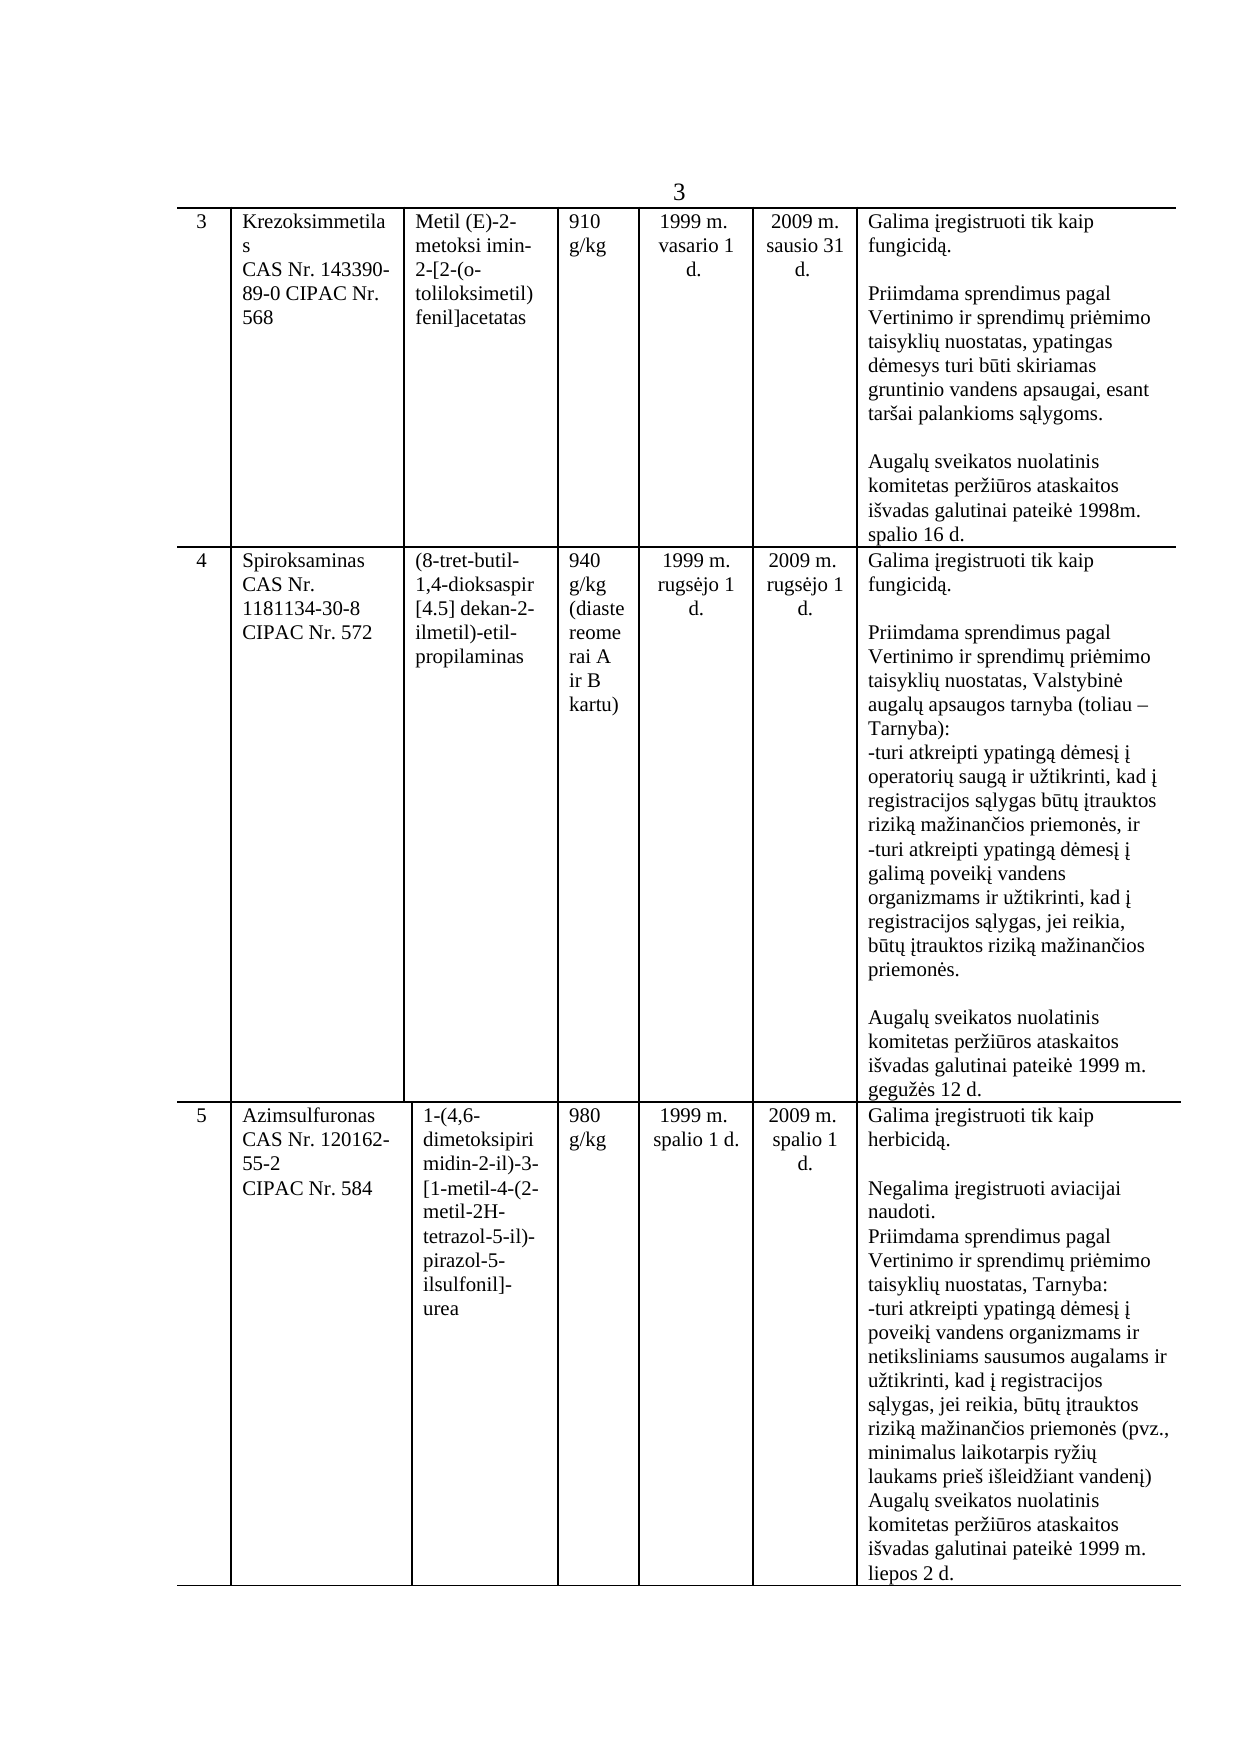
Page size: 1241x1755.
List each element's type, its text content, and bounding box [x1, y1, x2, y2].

table_cell 940 g/kg (diastereomerai A ir B kartu) [559, 548, 638, 1101]
table_cell [559, 449, 638, 546]
table_cell [754, 449, 856, 546]
table_cell [640, 449, 752, 546]
table_cell [1176, 207, 1181, 449]
table_cell [1176, 449, 1181, 546]
table_cell 2009 m. rugsėjo 1 d. [754, 548, 856, 1101]
table_cell 1999 m. rugsėjo 1 d. [640, 548, 752, 1101]
table_cell 2009 m. sausio 31 d. [754, 209, 856, 449]
table_cell 1-(4,6-dimetoksipirimidin-2-il)-3-[1-metil-4-(2-metil-2H-tetrazol-5-il)-pirazol-5-ilsulfonil]-urea [413, 1103, 557, 1584]
table_cell Augalų sveikatos nuolatinis komitetas peržiūros ataskaitos išvadas galutinai pateikė 1998m. spalio 16 d. [858, 449, 1176, 546]
table_cell 1999 m. spalio 1 d. [640, 1103, 752, 1584]
table_cell [232, 449, 403, 546]
table_cell [1176, 546, 1181, 1101]
table_cell 980 g/kg [559, 1103, 638, 1584]
table_cell Spiroksaminas CAS Nr. 1181134-30-8 CIPAC Nr. 572 [232, 548, 403, 1101]
table_cell 5 [177, 1103, 230, 1584]
table_cell [177, 449, 230, 546]
table_cell (8-tret-butil-1,4-dioksaspir [4.5] dekan-2-ilmetil)-etil-propilaminas [405, 548, 557, 1101]
table_cell Metil (E)-2-metoksi imin-2-[2-(o-toliloksimetil) fenil]acetatas [405, 209, 557, 449]
table_cell 2009 m. spalio 1 d. [754, 1103, 856, 1584]
table_cell Krezoksimmetilas CAS Nr. 143390-89-0 CIPAC Nr. 568 [232, 209, 403, 449]
table_cell [405, 449, 557, 546]
table_cell Galima įregistruoti tik kaip fungicidą. Priimdama sprendimus pagal Vertinimo ir sprendimų priėmimo taisyklių nuostatas, Valstybinė augalų apsaugos tarnyba (toliau – Tarnyba): -turi atkreipti ypatingą dėmesį į operatorių saugą ir užtikrinti, kad į registracijos sąlygas būtų įtrauktos riziką mažinančios priemonės, ir -turi atkreipti ypatingą dėmesį į galimą poveikį vandens organizmams ir užtikrinti, kad į registracijos sąlygas, jei reikia, būtų įtrauktos riziką mažinančios priemonės. Augalų sveikatos nuolatinis komitetas peržiūros ataskaitos išvadas galutinai pateikė 1999 m. gegužės 12 d. [858, 548, 1176, 1101]
table_cell 1999 m. vasario 1 d. [640, 209, 752, 449]
table_cell Azimsulfuronas CAS Nr. 120162-55-2 CIPAC Nr. 584 [232, 1103, 411, 1584]
table_cell Galima įregistruoti tik kaip herbicidą. Negalima įregistruoti aviacijai naudoti. Priimdama sprendimus pagal Vertinimo ir sprendimų priėmimo taisyklių nuostatas, Tarnyba: -turi atkreipti ypatingą dėmesį į poveikį vandens organizmams ir netiksliniams sausumos augalams ir užtikrinti, kad į registracijos sąlygas, jei reikia, būtų įtrauktos riziką mažinančios priemonės (pvz., minimalus laikotarpis ryžių laukams prieš išleidžiant vandenį) Augalų sveikatos nuolatinis komitetas peržiūros ataskaitos išvadas galutinai pateikė 1999 m. liepos 2 d. [858, 1103, 1181, 1584]
table_cell 3 [177, 209, 230, 449]
table_cell Galima įregistruoti tik kaip fungicidą. Priimdama sprendimus pagal Vertinimo ir sprendimų priėmimo taisyklių nuostatas, ypatingas dėmesys turi būti skiriamas gruntinio vandens apsaugai, esant taršai palankioms sąlygoms. [858, 209, 1176, 449]
table_cell 910 g/kg [559, 209, 638, 449]
table_cell 4 [177, 548, 230, 1101]
